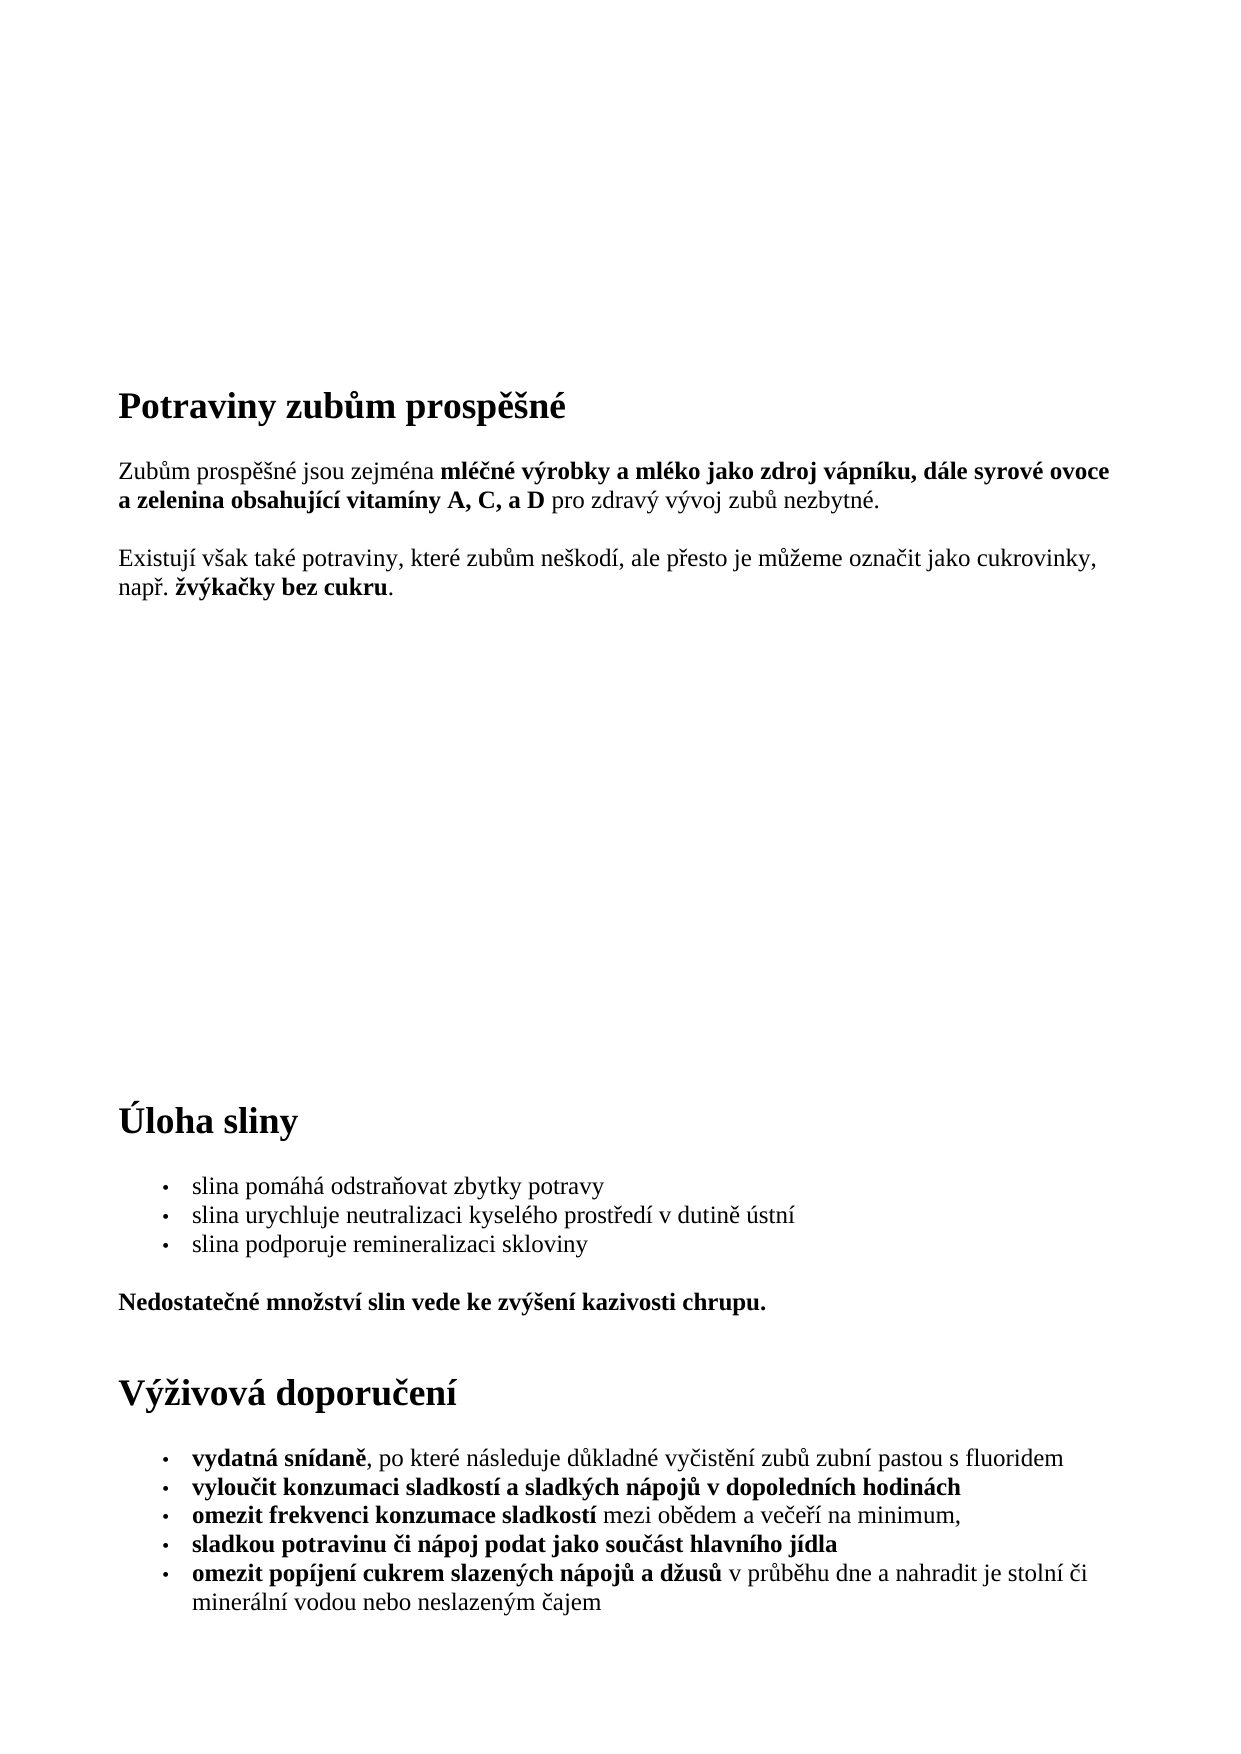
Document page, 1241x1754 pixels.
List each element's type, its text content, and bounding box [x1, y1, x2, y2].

list omezit frekvenci konzumace sladkostí mezi obědem a večeří na minimum, [162, 1500, 1122, 1529]
list sladkou potravinu či nápoj podat jako součást hlavního jídla [162, 1529, 1122, 1558]
text Nedostatečné množství slin vede ke zvýšení kazivosti chrupu. [118, 1287, 1122, 1316]
list omezit popíjení cukrem slazených nápojů a džusů v průběhu dne a nahradit je stolní či minerální vodou nebo neslazeným čajem [162, 1558, 1122, 1615]
list slina podporuje remineralizaci skloviny [162, 1229, 1122, 1257]
subtitle Úloha sliny [118, 1099, 1122, 1142]
list slina pomáhá odstraňovat zbytky potravy [162, 1171, 1122, 1200]
subtitle Potraviny zubům prospěšné [118, 383, 1122, 427]
list slina urychluje neutralizaci kyselého prostředí v dutině ústní [162, 1200, 1122, 1229]
list vyloučit konzumaci sladkostí a sladkých nápojů v dopoledních hodinách [162, 1472, 1122, 1500]
text Zubům prospěšné jsou zejména mléčné výrobky a mléko jako zdroj vápníku, dále syrové ovoce a zelenina obsahující vitamíny A, C, a D pro zdravý vývoj zubů nezbytné. [118, 456, 1122, 514]
text Existují však také potraviny, které zubům neškodí, ale přesto je můžeme označit jako cukrovinky, např. žvýkačky bez cukru. [118, 543, 1122, 601]
subtitle Výživová doporučení [118, 1370, 1122, 1413]
list vydatná snídaně, po které následuje důkladné vyčistění zubů zubní pastou s fluoridem [162, 1443, 1122, 1472]
